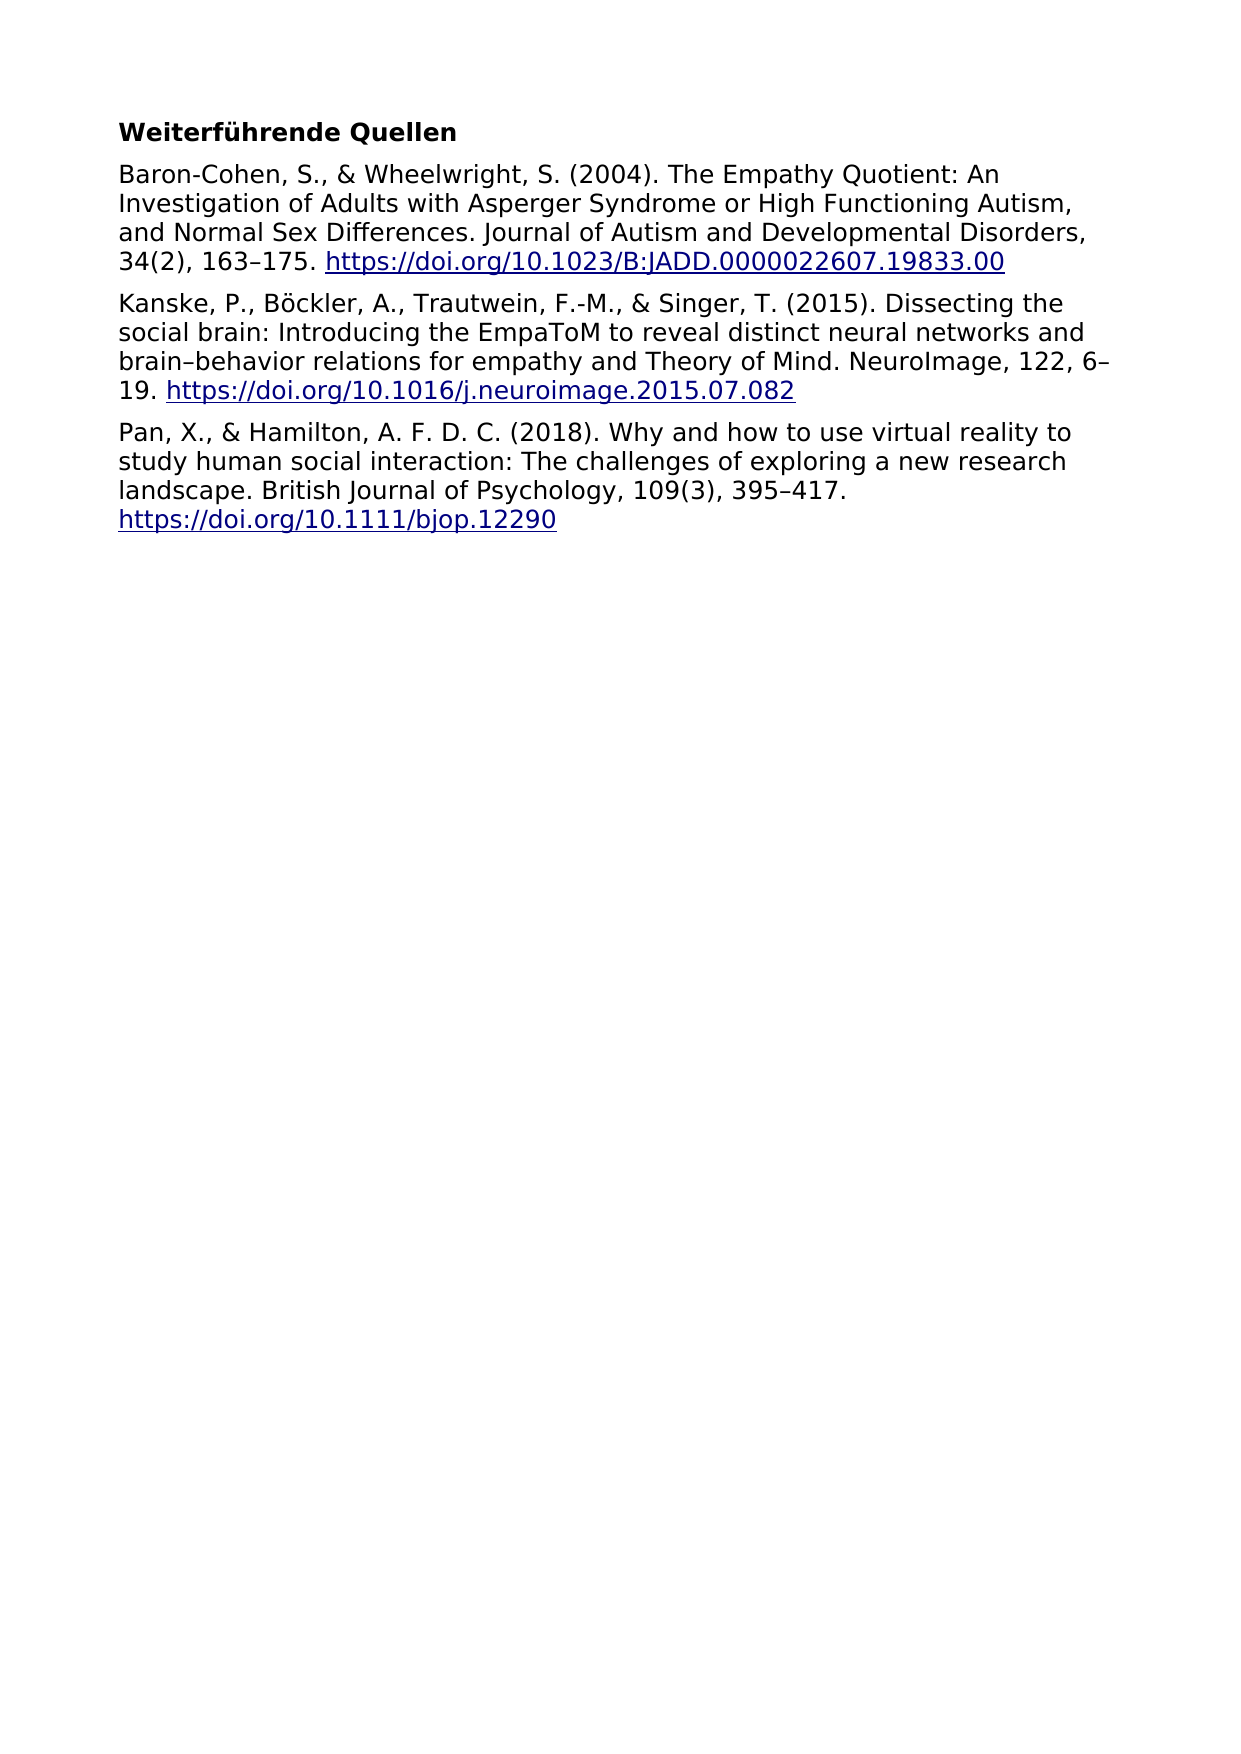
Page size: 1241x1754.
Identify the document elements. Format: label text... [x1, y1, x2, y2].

text Baron-Cohen, S., & Wheelwright, S. (2004). The Empathy Quotient: An Investigation of Adults with Asperger Syndrome or High Functioning Autism, and Normal Sex Differences. Journal of Autism and Developmental Disorders, 34(2), 163–175. https://doi.org/10.1023/B:JADD.0000022607.19833.00 [118, 160, 1122, 276]
text Kanske, P., Böckler, A., Trautwein, F.-M., & Singer, T. (2015). Dissecting the social brain: Introducing the EmpaToM to reveal distinct neural networks and brain–behavior relations for empathy and Theory of Mind. NeuroImage, 122, 6–19. https://doi.org/10.1016/j.neuroimage.2015.07.082 [118, 289, 1122, 406]
subtitle Weiterführende Quellen [118, 118, 1122, 147]
text Pan, X., & Hamilton, A. F. D. C. (2018). Why and how to use virtual reality to study human social interaction: The challenges of exploring a new research landscape. British Journal of Psychology, 109(3), 395–417. https://doi.org/10.1111/bjop.12290 [118, 418, 1122, 535]
